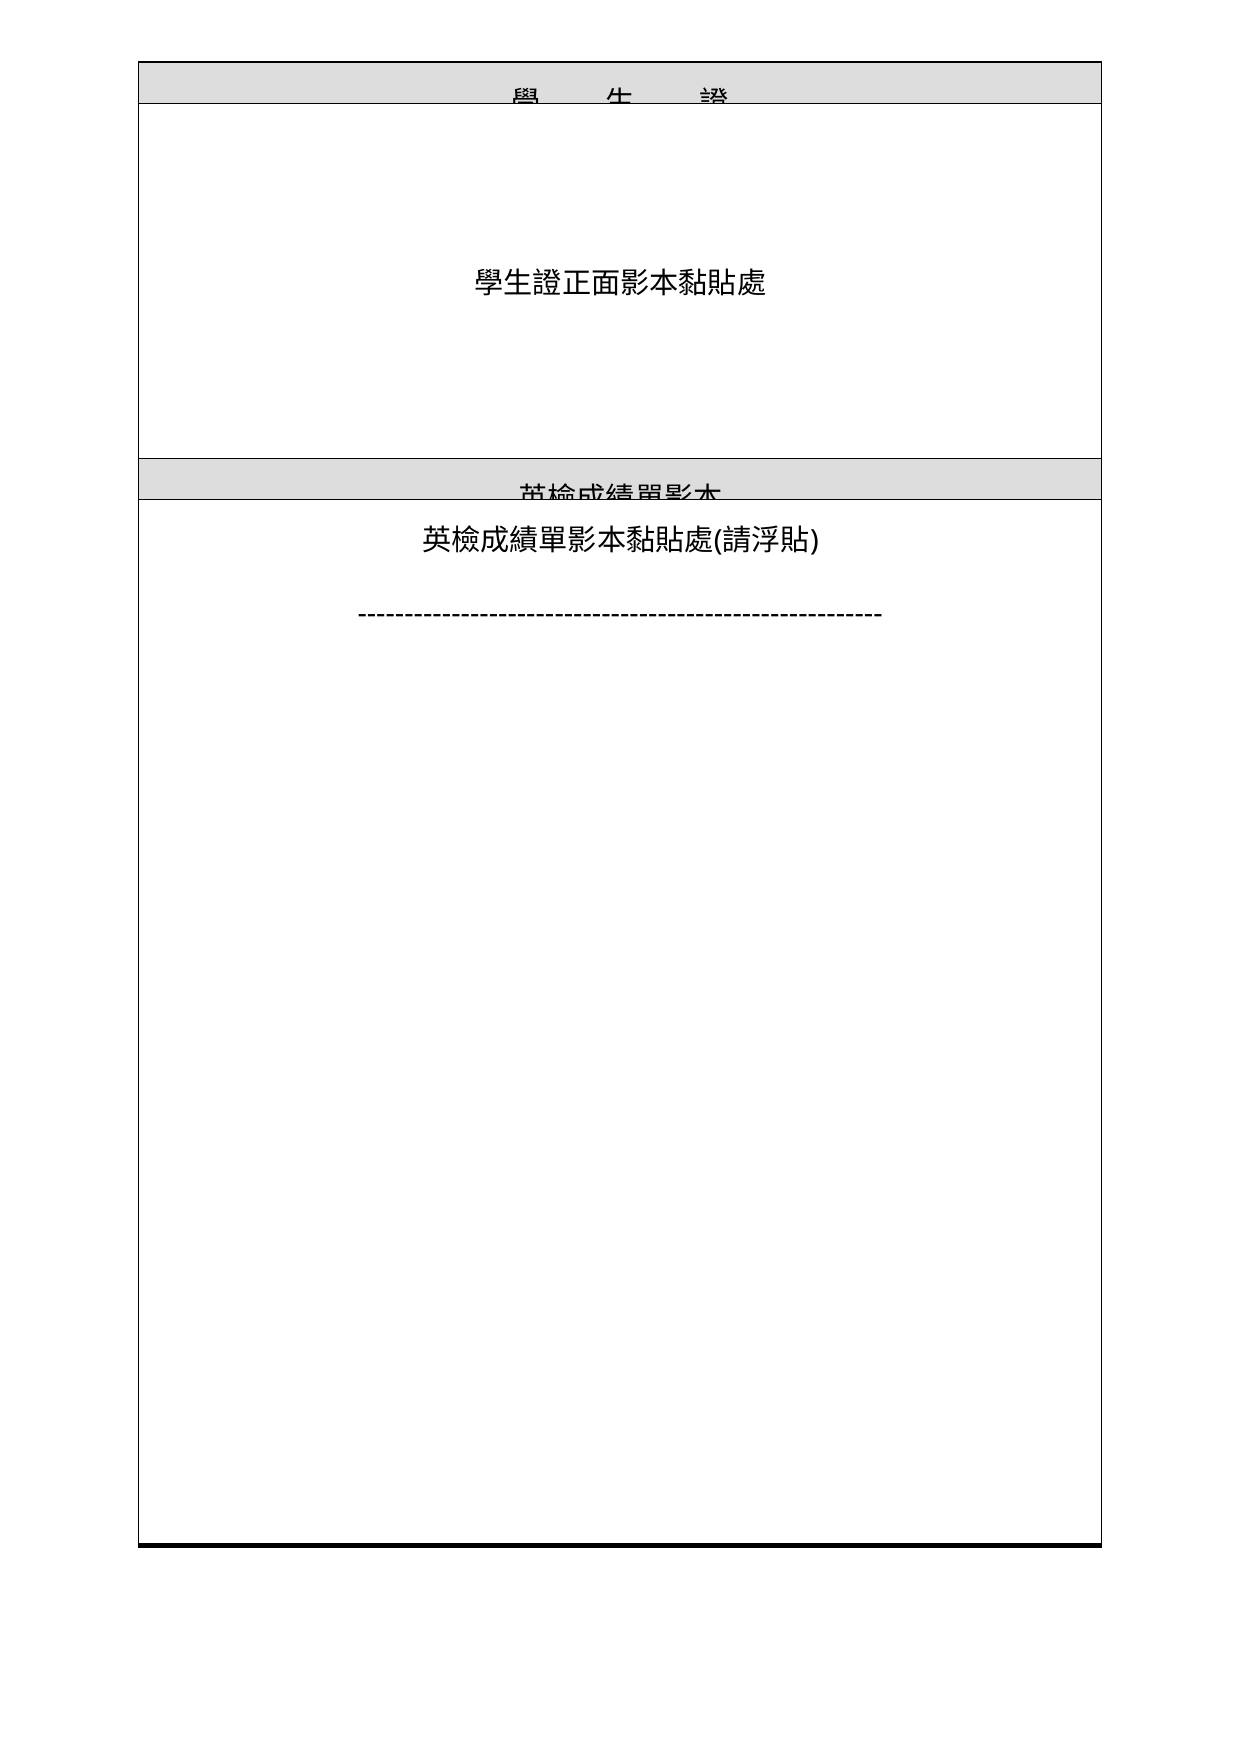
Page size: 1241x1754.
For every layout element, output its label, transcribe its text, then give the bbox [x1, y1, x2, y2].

table_cell 英檢成績單影本黏貼處(請浮貼) -------------------------------------------------------- [139, 500, 1101, 1543]
table_header 學 生 證 [139, 63, 1101, 103]
table_cell 學生證正面影本黏貼處 [139, 104, 1101, 457]
table_cell 英檢成績單影本 [139, 459, 1101, 499]
